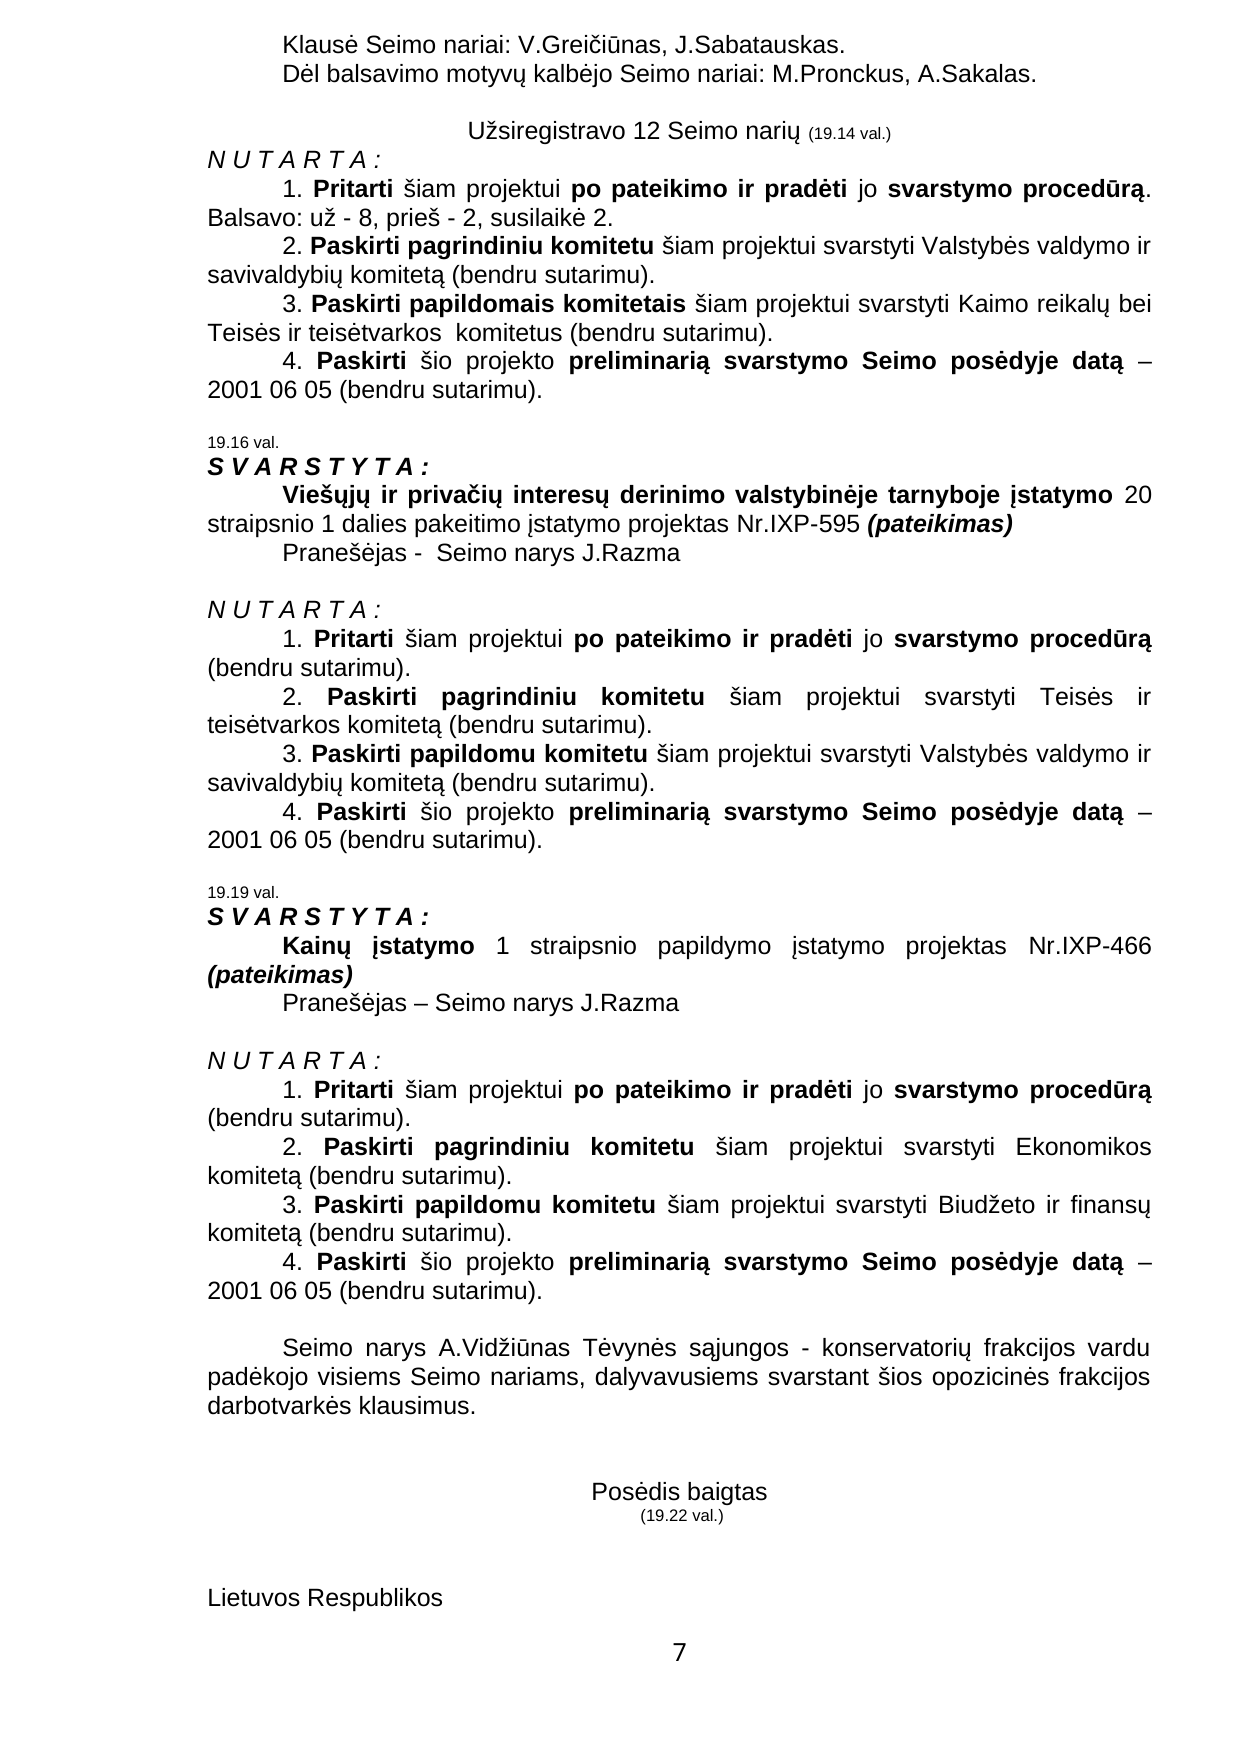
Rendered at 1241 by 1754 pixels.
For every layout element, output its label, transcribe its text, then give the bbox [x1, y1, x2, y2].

text Posėdis baigtas [207, 1477, 1152, 1506]
text Kainų įstatymo 1 straipsnio papildymo įstatymo projektas Nr.IXP-466 (pateikimas) [207, 931, 1152, 988]
text 1. Pritarti šiam projektui po pateikimo ir pradėti jo svarstymo procedūrą. Balsavo: už - 8, prieš - 2, susilaikė 2. [207, 174, 1152, 231]
text 3. Paskirti papildomu komitetu šiam projektui svarstyti Valstybės valdymo ir savivaldybių komitetą (bendru sutarimu). [207, 739, 1152, 797]
text N U T A R T A : [207, 595, 1152, 624]
text Klausė Seimo nariai: V.Greičiūnas, J.Sabatauskas. [207, 30, 1152, 59]
text 2. Paskirti pagrindiniu komitetu šiam projektui svarstyti Valstybės valdymo ir savivaldybių komitetą (bendru sutarimu). [207, 231, 1152, 289]
text 3. Paskirti papildomais komitetais šiam projektui svarstyti Kaimo reikalų bei Teisės ir teisėtvarkos komitetus (bendru sutarimu). [207, 289, 1152, 346]
text 3. Paskirti papildomu komitetu šiam projektui svarstyti Biudžeto ir finansų komitetą (bendru sutarimu). [207, 1189, 1152, 1247]
text S V A R S T Y T A : [207, 902, 1152, 931]
text Pranešėjas – Seimo narys J.Razma [207, 988, 1152, 1017]
text Seimo narys A.Vidžiūnas Tėvynės sąjungos - konservatorių frakcijos vardu padėkojo visiems Seimo nariams, dalyvavusiems svarstant šios opozicinės frakcijos darbotvarkės klausimus. [207, 1333, 1152, 1419]
text N U T A R T A : [207, 145, 1152, 174]
text 4. Paskirti šio projekto preliminarią svarstymo Seimo posėdyje datą – 2001 06 05 (bendru sutarimu). [207, 346, 1152, 404]
text 4. Paskirti šio projekto preliminarią svarstymo Seimo posėdyje datą – 2001 06 05 (bendru sutarimu). [207, 797, 1152, 854]
text Pranešėjas - Seimo narys J.Razma [207, 538, 1152, 567]
text 1. Pritarti šiam projektui po pateikimo ir pradėti jo svarstymo procedūrą (bendru sutarimu). [207, 624, 1152, 682]
text S V A R S T Y T A : [207, 452, 1152, 480]
text 19.16 val. [207, 432, 1152, 452]
text Užsiregistravo 12 Seimo narių (19.14 val.) [207, 116, 1152, 145]
text 2. Paskirti pagrindiniu komitetu šiam projektui svarstyti Teisės ir teisėtvarkos komitetą (bendru sutarimu). [207, 682, 1152, 739]
text N U T A R T A : [207, 1046, 1152, 1074]
text (19.22 val.) [207, 1506, 1152, 1525]
text 1. Pritarti šiam projektui po pateikimo ir pradėti jo svarstymo procedūrą (bendru sutarimu). [207, 1074, 1152, 1132]
text Lietuvos Respublikos [207, 1582, 1152, 1611]
text Dėl balsavimo motyvų kalbėjo Seimo nariai: M.Pronckus, A.Sakalas. [207, 59, 1152, 87]
text 4. Paskirti šio projekto preliminarią svarstymo Seimo posėdyje datą – 2001 06 05 (bendru sutarimu). [207, 1247, 1152, 1304]
text 2. Paskirti pagrindiniu komitetu šiam projektui svarstyti Ekonomikos komitetą (bendru sutarimu). [207, 1132, 1152, 1189]
text Viešųjų ir privačių interesų derinimo valstybinėje tarnyboje įstatymo 20 straipsnio 1 dalies pakeitimo įstatymo projektas Nr.IXP-595 (pateikimas) [207, 480, 1152, 538]
text 19.19 val. [207, 883, 1152, 902]
